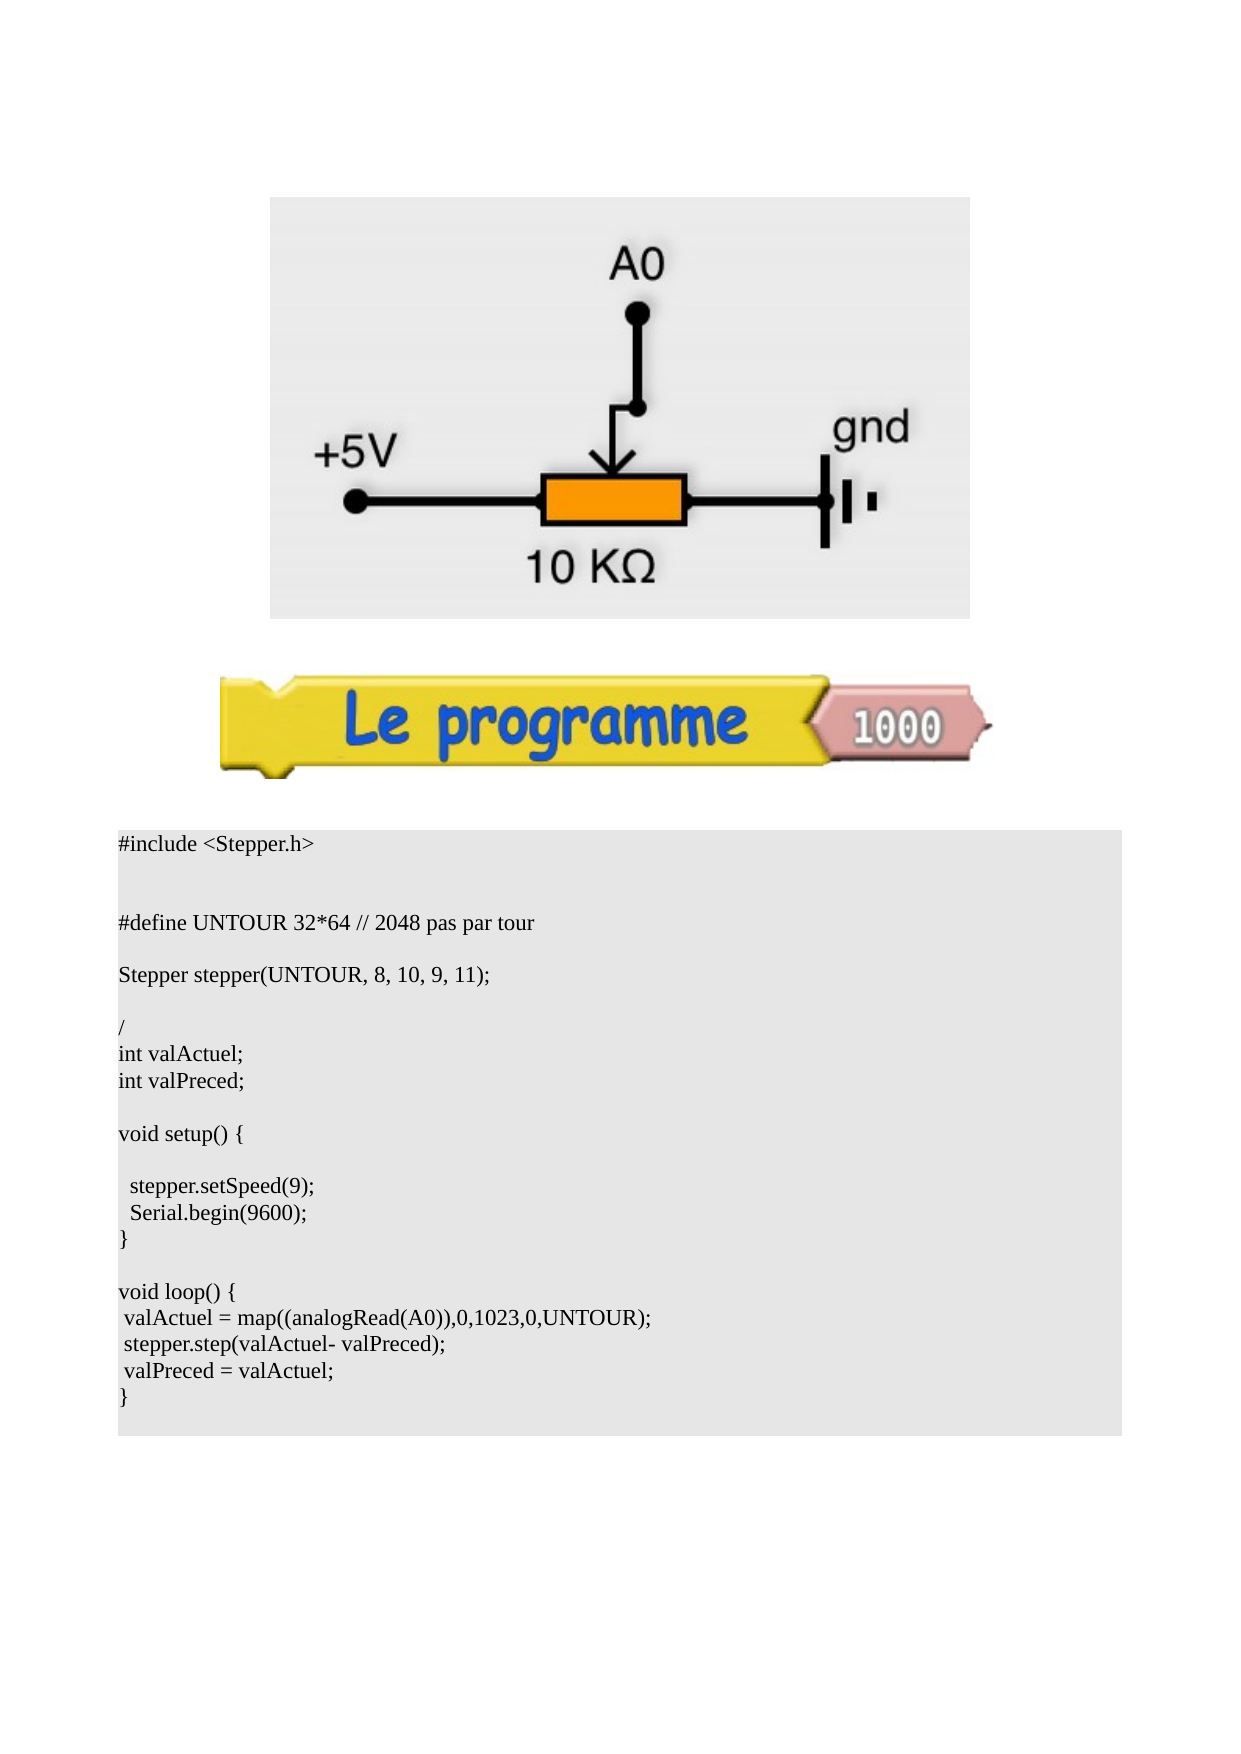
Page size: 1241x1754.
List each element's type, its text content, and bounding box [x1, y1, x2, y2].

text valPreced = valActuel; [118, 1357, 1122, 1383]
text stepper.step(valActuel- valPreced); [118, 1330, 1122, 1357]
text int valPreced; [118, 1067, 1122, 1093]
text } [118, 1383, 1122, 1409]
text Serial.begin(9600); [118, 1199, 1122, 1225]
text #define UNTOUR 32*64 // 2048 pas par tour [118, 909, 1122, 935]
text void setup() { [118, 1119, 1122, 1146]
text void loop() { [118, 1278, 1122, 1304]
text int valActuel; [118, 1041, 1122, 1067]
text } [118, 1225, 1122, 1251]
text stepper.setSpeed(9); [118, 1172, 1122, 1199]
text valActuel = map((analogRead(A0)),0,1023,0,UNTOUR); [118, 1304, 1122, 1330]
picture [220, 670, 994, 779]
text #include <Stepper.h> [118, 830, 1122, 856]
picture [270, 197, 970, 619]
text Stepper stepper(UNTOUR, 8, 10, 9, 11); [118, 961, 1122, 988]
text / [118, 1014, 1122, 1041]
